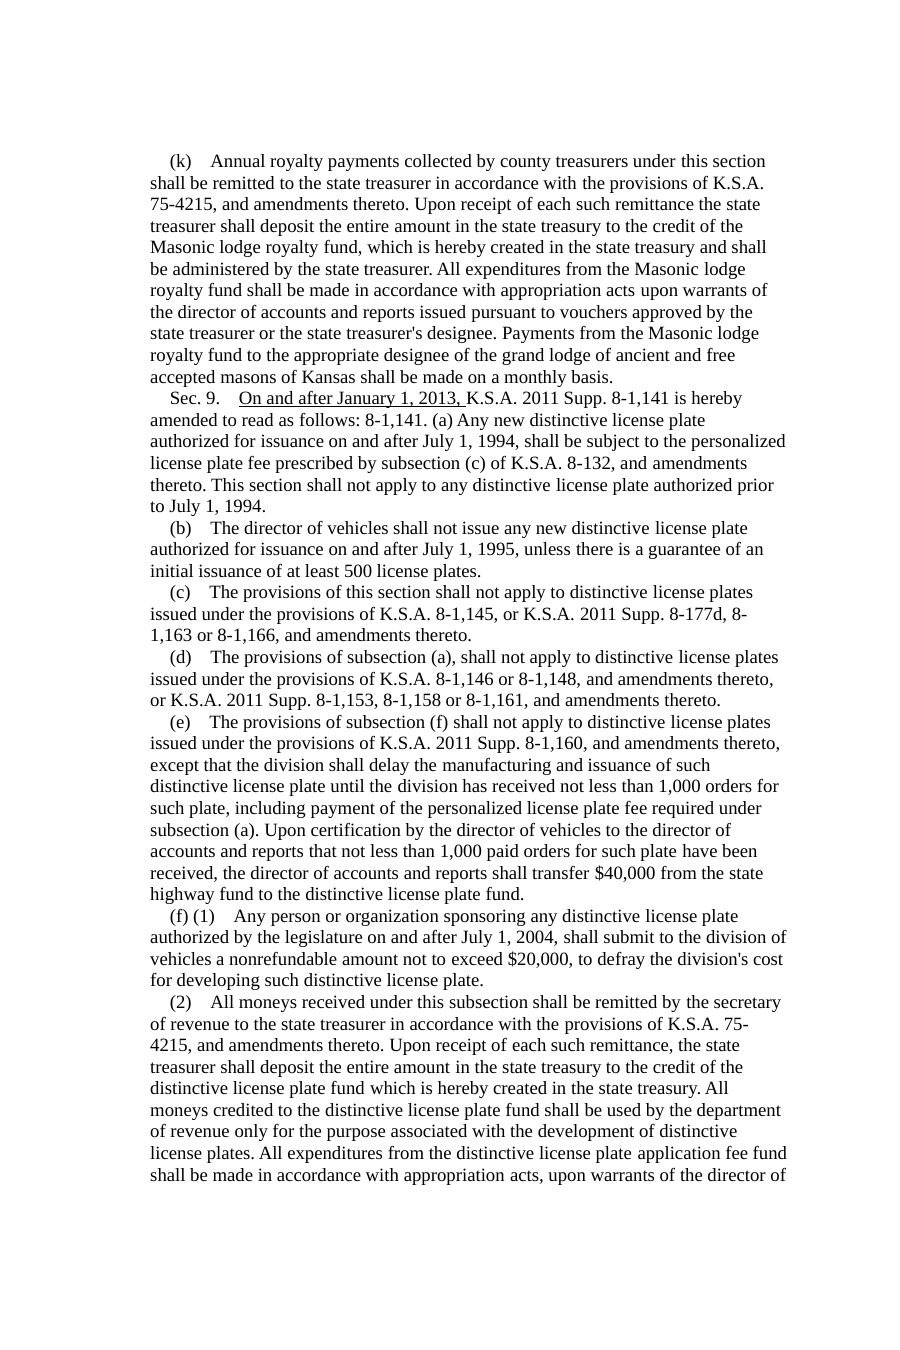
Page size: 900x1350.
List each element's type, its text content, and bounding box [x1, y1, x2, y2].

text Sec. 9. On and after January 1, 2013, K.S.A. 2011 Supp. 8-1,141 is hereby amended to read as follows: 8-1,141. (a) Any new distinctive license plate authorized for issuance on and after July 1, 1994, shall be subject to the personalized license plate fee prescribed by subsection (c) of K.S.A. 8-132, and amendments thereto. This section shall not apply to any distinctive license plate authorized prior to July 1, 1994. [150, 387, 787, 517]
text (k) Annual royalty payments collected by county treasurers under this section shall be remitted to the state treasurer in accordance with the provisions of K.S.A. 75-4215, and amendments thereto. Upon receipt of each such remittance the state treasurer shall deposit the entire amount in the state treasury to the credit of the Masonic lodge royalty fund, which is hereby created in the state treasury and shall be administered by the state treasurer. All expenditures from the Masonic lodge royalty fund shall be made in accordance with appropriation acts upon warrants of the director of accounts and reports issued pursuant to vouchers approved by the state treasurer or the state treasurer's designee. Payments from the Masonic lodge royalty fund to the appropriate designee of the grand lodge of ancient and free accepted masons of Kansas shall be made on a monthly basis. [150, 150, 787, 387]
text (2) All moneys received under this subsection shall be remitted by the secretary of revenue to the state treasurer in accordance with the provisions of K.S.A. 75-4215, and amendments thereto. Upon receipt of each such remittance, the state treasurer shall deposit the entire amount in the state treasury to the credit of the distinctive license plate fund which is hereby created in the state treasury. All moneys credited to the distinctive license plate fund shall be used by the department of revenue only for the purpose associated with the development of distinctive license plates. All expenditures from the distinctive license plate application fee fund shall be made in accordance with appropriation acts, upon warrants of the director of [150, 991, 787, 1185]
text (f) (1) Any person or organization sponsoring any distinctive license plate authorized by the legislature on and after July 1, 2004, shall submit to the division of vehicles a nonrefundable amount not to exceed $20,000, to defray the division's cost for developing such distinctive license plate. [150, 905, 787, 991]
text (b) The director of vehicles shall not issue any new distinctive license plate authorized for issuance on and after July 1, 1995, unless there is a guarantee of an initial issuance of at least 500 license plates. [150, 517, 787, 581]
text (c) The provisions of this section shall not apply to distinctive license plates issued under the provisions of K.S.A. 8-1,145, or K.S.A. 2011 Supp. 8-177d, 8-1,163 or 8-1,166, and amendments thereto. [150, 581, 787, 646]
text (d) The provisions of subsection (a), shall not apply to distinctive license plates issued under the provisions of K.S.A. 8-1,146 or 8-1,148, and amendments thereto, or K.S.A. 2011 Supp. 8-1,153, 8-1,158 or 8-1,161, and amendments thereto. [150, 646, 787, 711]
text (e) The provisions of subsection (f) shall not apply to distinctive license plates issued under the provisions of K.S.A. 2011 Supp. 8-1,160, and amendments thereto, except that the division shall delay the manufacturing and issuance of such distinctive license plate until the division has received not less than 1,000 orders for such plate, including payment of the personalized license plate fee required under subsection (a). Upon certification by the director of vehicles to the director of accounts and reports that not less than 1,000 paid orders for such plate have been received, the director of accounts and reports shall transfer $40,000 from the state highway fund to the distinctive license plate fund. [150, 711, 787, 905]
